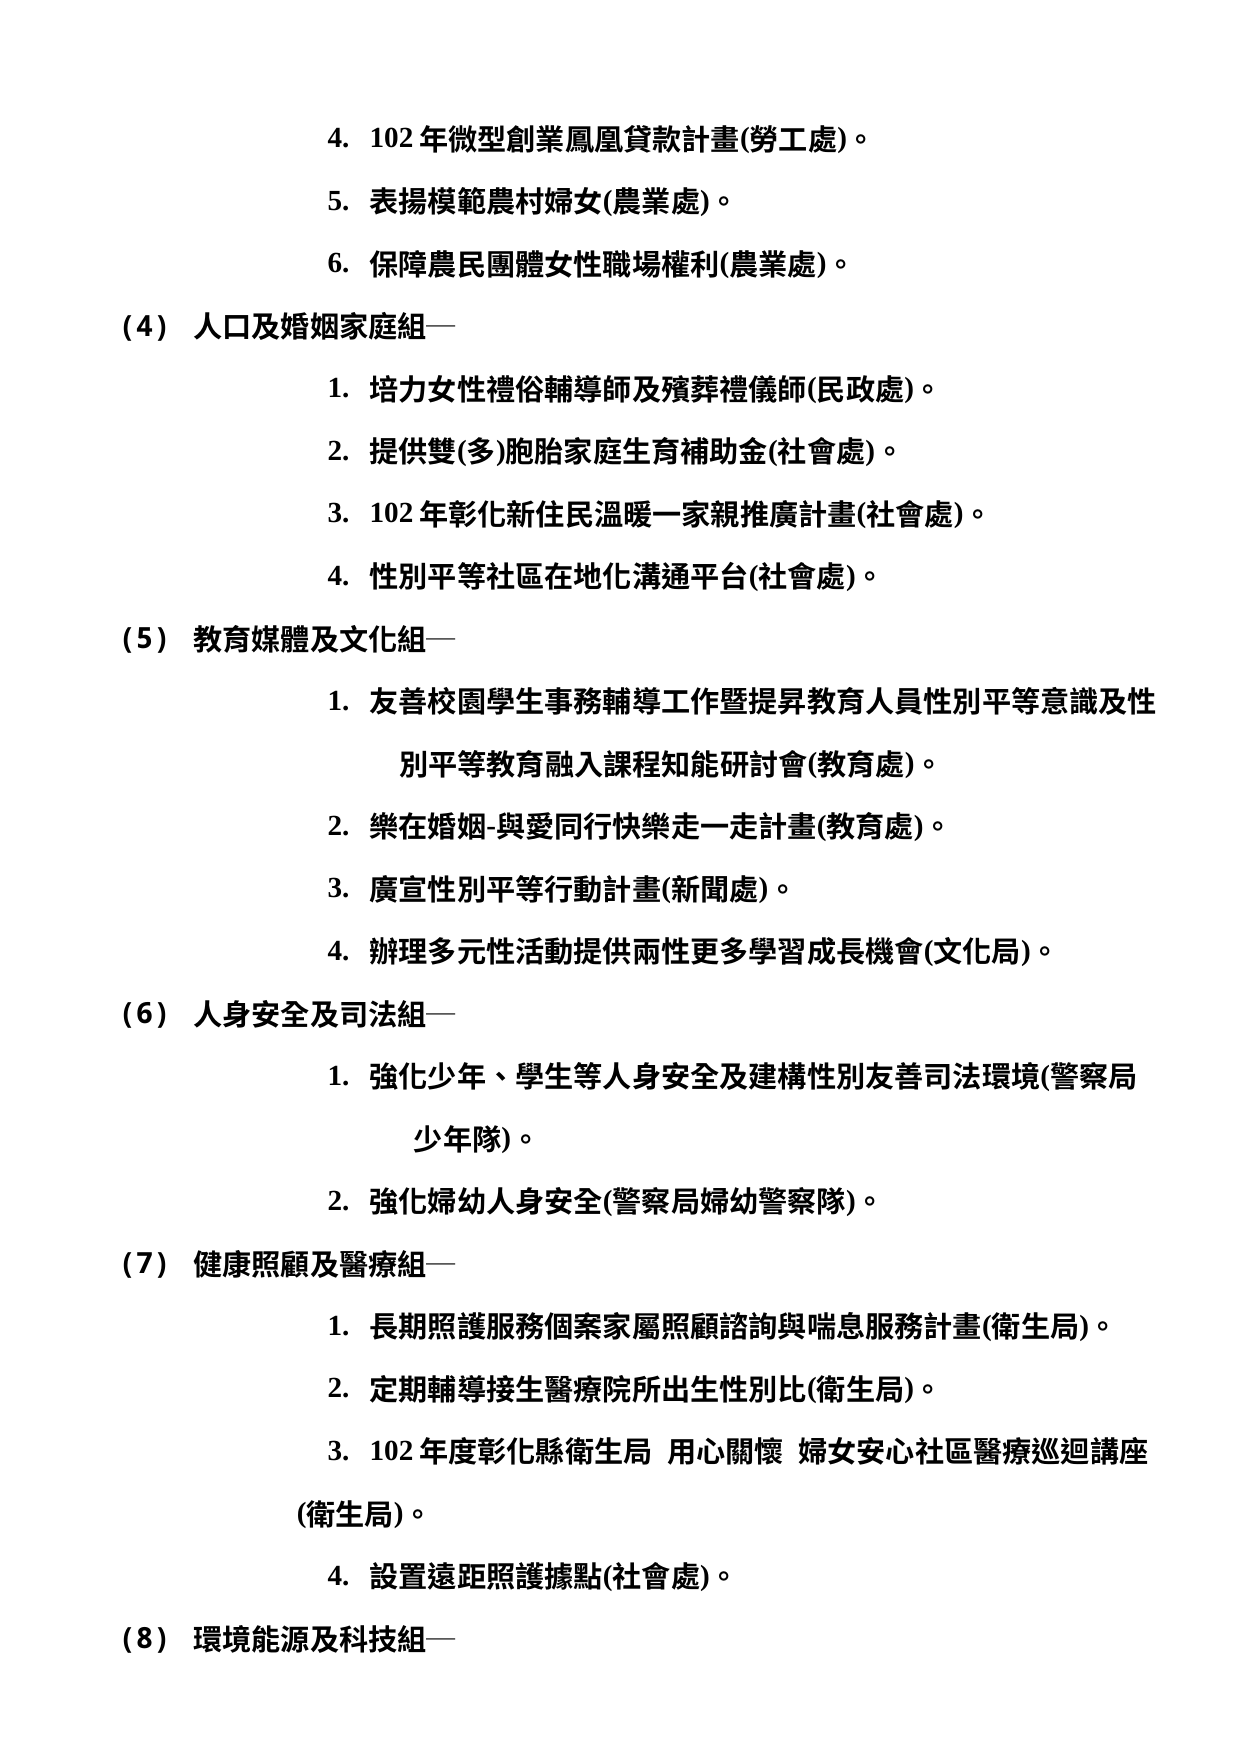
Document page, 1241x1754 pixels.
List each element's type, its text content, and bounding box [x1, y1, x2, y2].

list 人身安全及司法組─ [75, 971, 1165, 1033]
list 廣宣性別平等行動計畫(新聞處)。 [327, 846, 1165, 908]
list 表揚模範農村婦女(農業處)。 [327, 158, 1165, 221]
list 102年微型創業鳳凰貸款計畫(勞工處)。 [327, 96, 1165, 158]
list 性別平等社區在地化溝通平台(社會處)。 [327, 533, 1165, 596]
list 提供雙(多)胞胎家庭生育補助金(社會處)。 [327, 408, 1165, 471]
list 102年彰化新住民溫暖一家親推廣計畫(社會處)。 [327, 471, 1165, 533]
list 強化少年、學生等人身安全及建構性別友善司法環境(警察局少年隊)。 [327, 1033, 1165, 1158]
list 環境能源及科技組─ [75, 1596, 1165, 1658]
list 保障農民團體女性職場權利(農業處)。 [327, 221, 1165, 283]
list 人口及婚姻家庭組─ [75, 283, 1165, 346]
list 長期照護服務個案家屬照顧諮詢與喘息服務計畫(衛生局)。 [327, 1283, 1165, 1346]
list 定期輔導接生醫療院所出生性別比(衛生局)。 [327, 1346, 1165, 1408]
list 培力女性禮俗輔導師及殯葬禮儀師(民政處)。 [327, 346, 1165, 408]
list 強化婦幼人身安全(警察局婦幼警察隊)。 [327, 1158, 1165, 1221]
list 教育媒體及文化組─ [75, 596, 1165, 658]
text (衛生局)。 [297, 1471, 1165, 1533]
list 健康照顧及醫療組─ [75, 1221, 1165, 1283]
list 設置遠距照護據點(社會處)。 [327, 1533, 1165, 1596]
list 友善校園學生事務輔導工作暨提昇教育人員性別平等意識及性別平等教育融入課程知能研討會(教育處)。 [327, 658, 1165, 783]
list 102年度彰化縣衛生局 用心關懷 婦女安心社區醫療巡迴講座 [327, 1408, 1165, 1471]
list 樂在婚姻-與愛同行快樂走一走計畫(教育處)。 [327, 783, 1165, 846]
list 辦理多元性活動提供兩性更多學習成長機會(文化局)。 [327, 908, 1165, 971]
